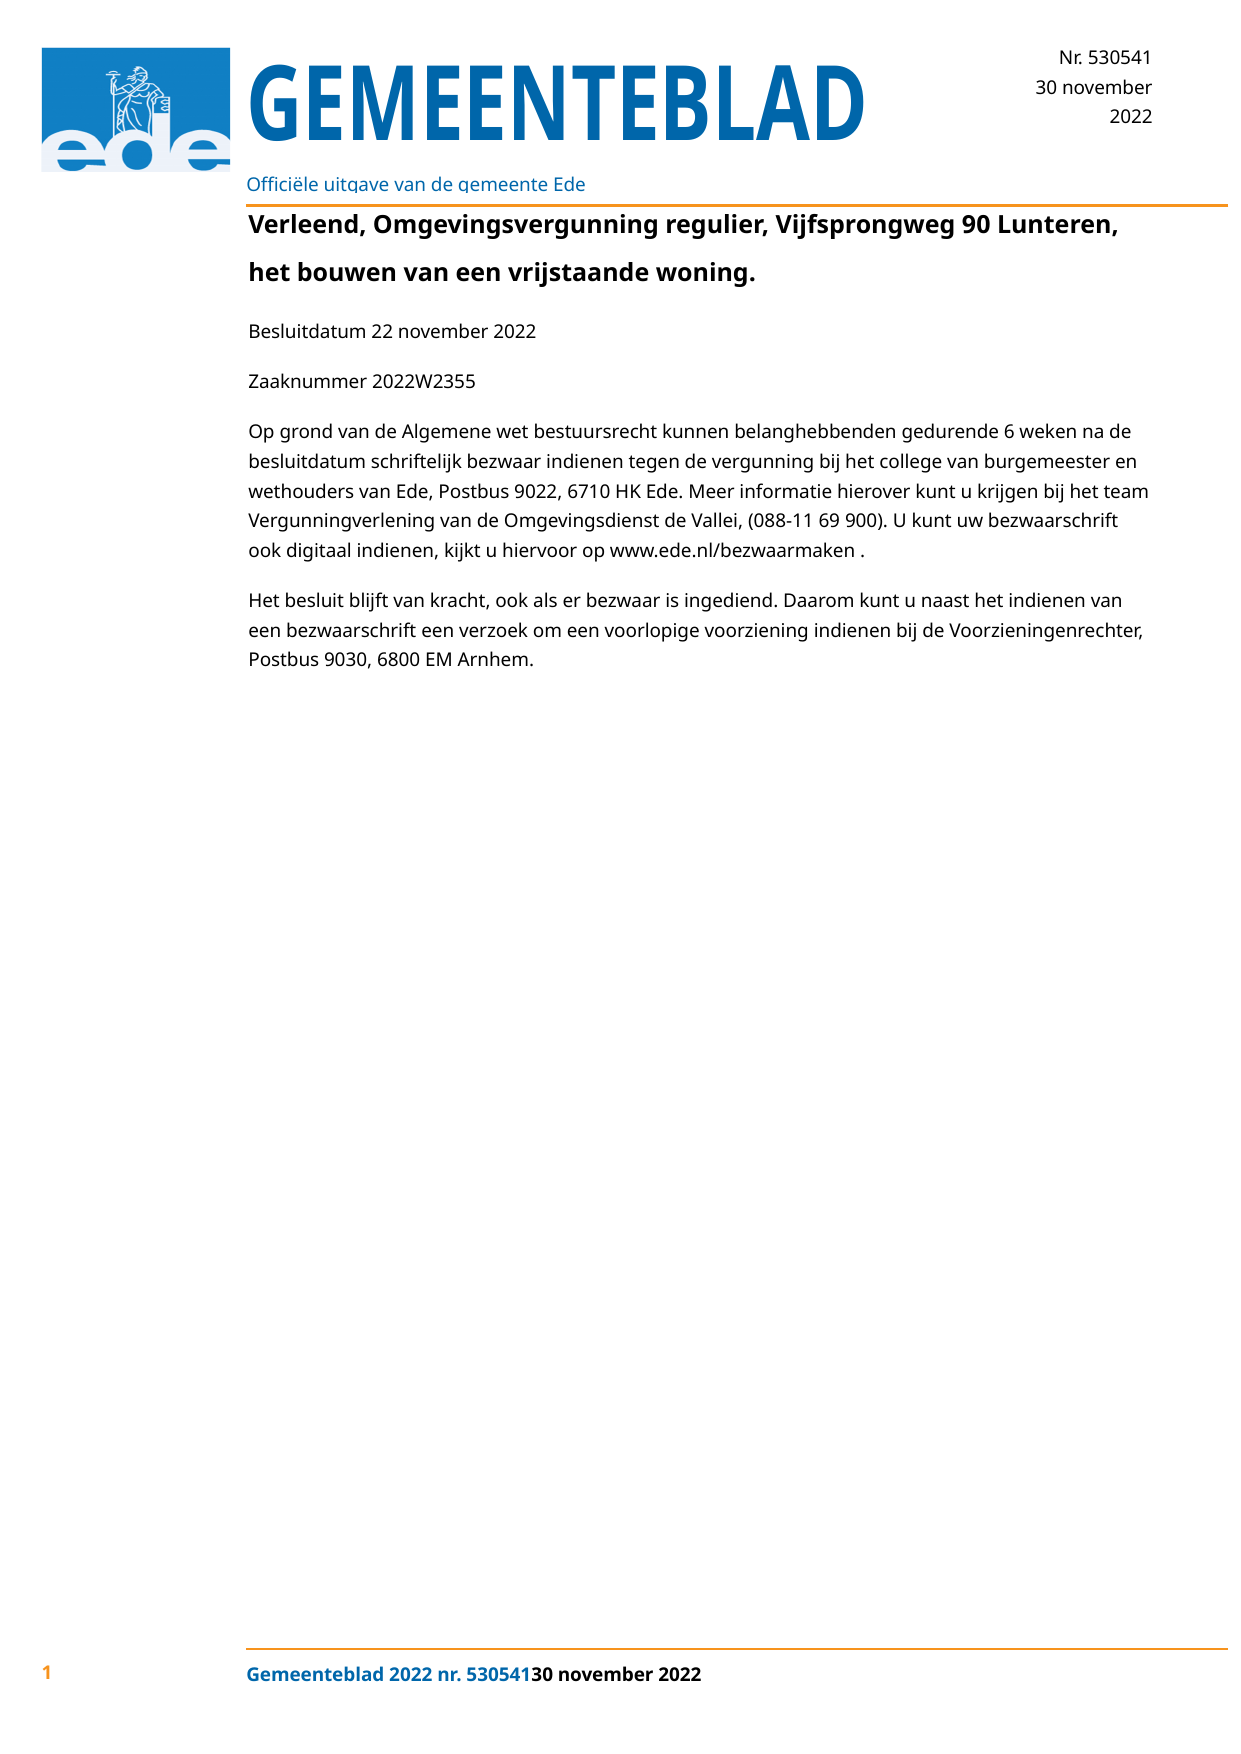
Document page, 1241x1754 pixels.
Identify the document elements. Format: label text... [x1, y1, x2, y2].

text Verleend, Omgevingsvergunning regulier, Vijfsprongweg 90 Lunteren, het bouwen van een vrijstaande woning. [248, 207, 1152, 288]
text Besluitdatum 22 november 2022 [248, 318, 1152, 344]
text Het besluit blijft van kracht, ook als er bezwaar is ingediend. Daarom kunt u naast het indienen van een bezwaarschrift een verzoek om een voorlopige voorziening indienen bij de Voorzieningenrechter, Postbus 9030, 6800 EM Arnhem. [248, 587, 1152, 672]
text Zaaknummer 2022W2355 [248, 368, 1152, 394]
text Op grond van de Algemene wet bestuursrecht kunnen belanghebbenden gedurende 6 weken na de besluitdatum schriftelijk bezwaar indienen tegen de vergunning bij het college van burgemeester en wethouders van Ede, Postbus 9022, 6710 HK Ede. Meer informatie hierover kunt u krijgen bij het team Vergunningverlening van de Omgevingsdienst de Vallei, (088-11 69 900). U kunt uw bezwaarschrift ook digitaal indienen, kijkt u hiervoor op www.ede.nl/bezwaarmaken . [248, 419, 1152, 563]
picture [41, 47, 231, 172]
